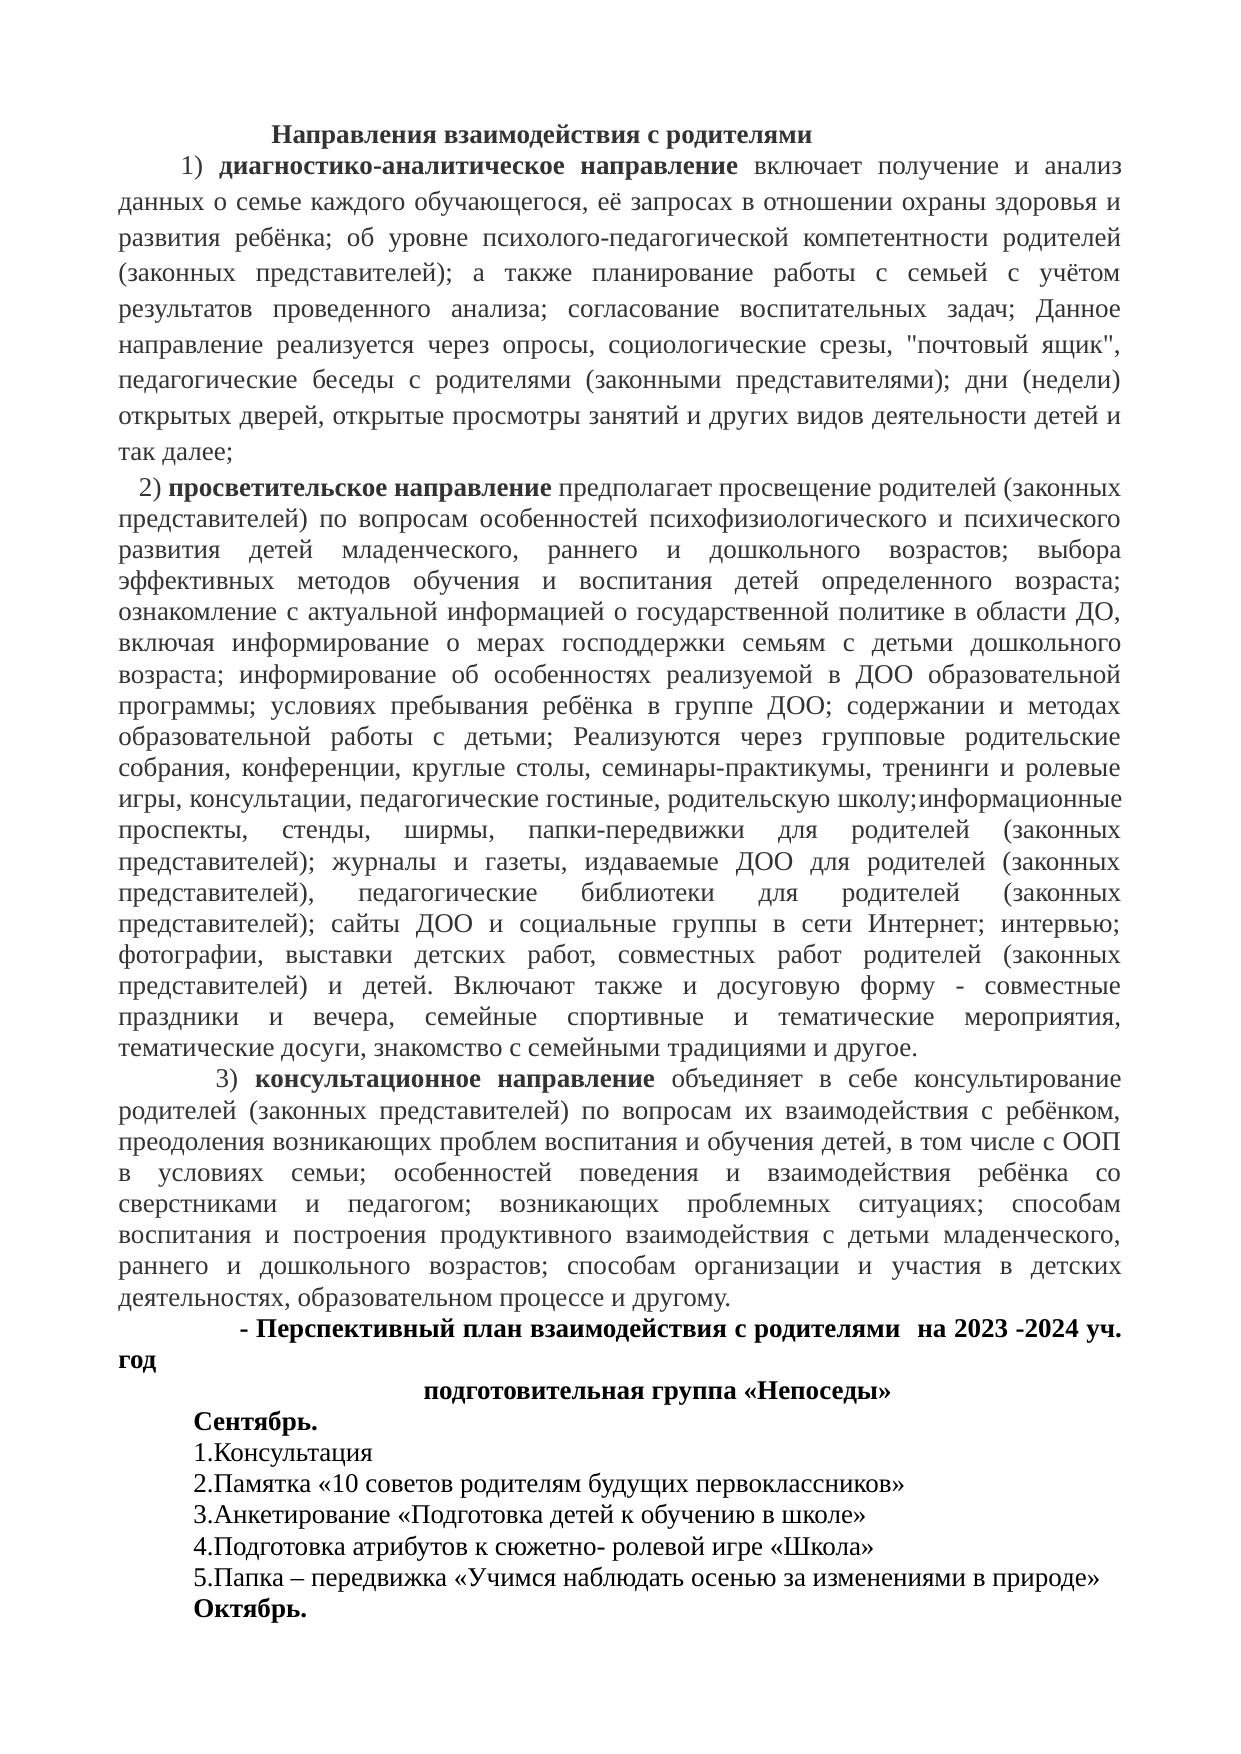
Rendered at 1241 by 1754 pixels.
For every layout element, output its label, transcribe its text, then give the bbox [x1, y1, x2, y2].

list Октябрь. [156, 1592, 1122, 1623]
list 2) просветительское направление предполагает просвещение родителей (законных представителей) по вопросам особенностей психофизиологического и психического развития детей младенческого, раннего и дошкольного возрастов; выбора эффективных методов обучения и воспитания детей определенного возраста; ознакомление с актуальной информацией о государственной политике в области ДО, включая информирование о мерах господдержки семьям с детьми дошкольного возраста; информирование об особенностях реализуемой в ДОО образовательной программы; условиях пребывания ребёнка в группе ДОО; содержании и методах образовательной работы с детьми; Реализуются через групповые родительские собрания, конференции, круглые столы, семинары-практикумы, тренинги и ролевые игры, консультации, педагогические гостиные, родительскую школу;информационные проспекты, стенды, ширмы, папки-передвижки для родителей (законных представителей); журналы и газеты, издаваемые ДОО для родителей (законных представителей), педагогические библиотеки для родителей (законных представителей); сайты ДОО и социальные группы в сети Интернет; интервью; фотографии, выставки детских работ, совместных работ родителей (законных представителей) и детей. Включают также и досуговую форму - совместные праздники и вечера, семейные спортивные и тематические мероприятия, тематические досуги, знакомство с семейными традициями и другое. [118, 471, 1122, 1063]
list Направления взаимодействия с родителями [193, 118, 1122, 149]
list 3.Анкетирование «Подготовка детей к обучению в школе» [156, 1499, 1122, 1530]
list 5.Папка – передвижка «Учимся наблюдать осенью за изменениями в природе» [156, 1561, 1122, 1592]
list - Перспективный план взаимодействия с родителями на 2023 -2024 уч. год [118, 1312, 1122, 1374]
list 2.Памятка «10 советов родителям будущих первоклассников» [156, 1467, 1122, 1499]
list 3) консультационное направление объединяет в себе консультирование родителей (законных представителей) по вопросам их взаимодействия с ребёнком, преодоления возникающих проблем воспитания и обучения детей, в том числе с ООП в условиях семьи; особенностей поведения и взаимодействия ребёнка со сверстниками и педагогом; возникающих проблемных ситуациях; способам воспитания и построения продуктивного взаимодействия с детьми младенческого, раннего и дошкольного возрастов; способам организации и участия в детских деятельностях, образовательном процессе и другому. [118, 1063, 1122, 1312]
list 1.Консультация [156, 1436, 1122, 1467]
list Сентябрь. [156, 1405, 1122, 1436]
list подготовительная группа «Непоседы» [156, 1374, 1122, 1405]
list 4.Подготовка атрибутов к сюжетно- ролевой игре «Школа» [156, 1530, 1122, 1561]
list 1) диагностико-аналитическое направление включает получение и анализ данных о семье каждого обучающегося, её запросах в отношении охраны здоровья и развития ребёнка; об уровне психолого-педагогической компетентности родителей (законных представителей); а также планирование работы с семьей с учётом результатов проведенного анализа; согласование воспитательных задач; Данное направление реализуется через опросы, социологические срезы, "почтовый ящик", педагогические беседы с родителями (законными представителями); дни (недели) открытых дверей, открытые просмотры занятий и других видов деятельности детей и так далее; [118, 149, 1122, 466]
